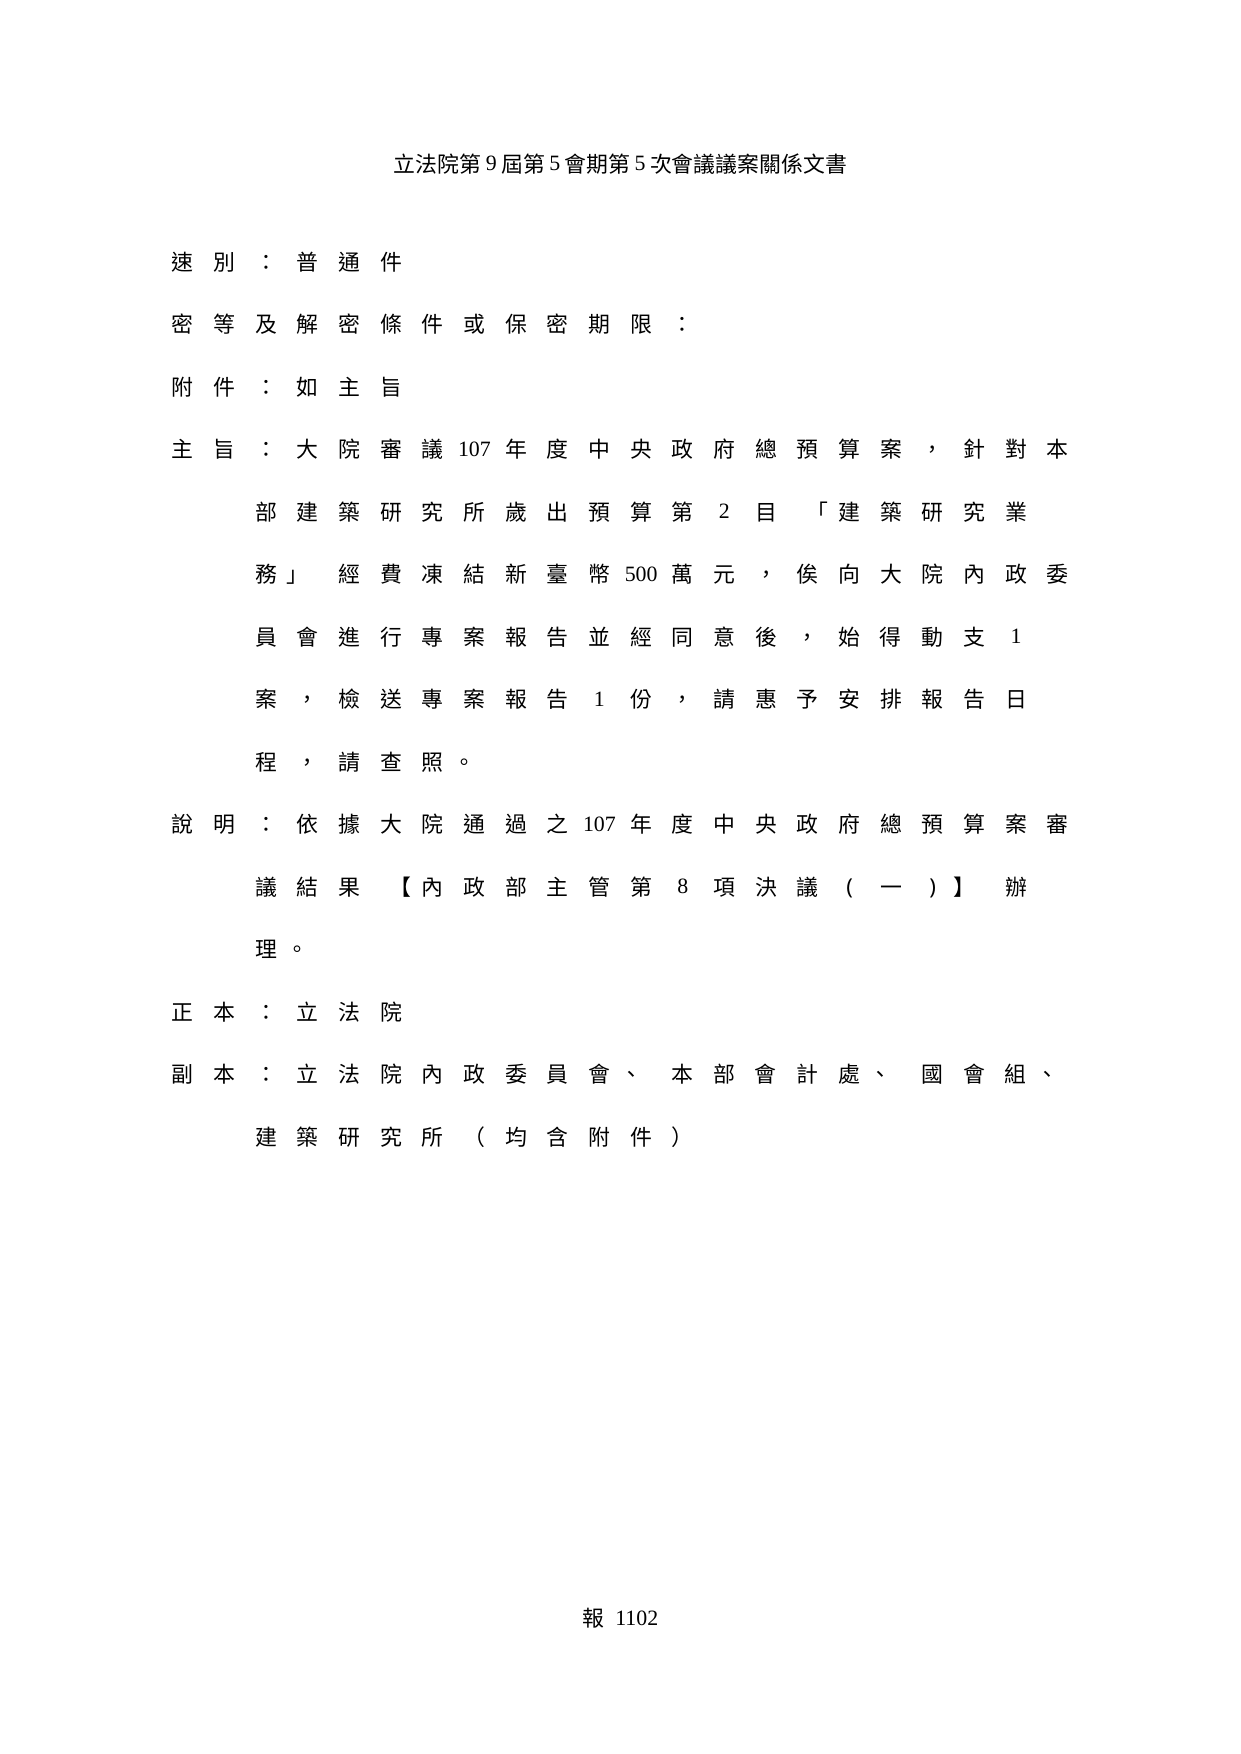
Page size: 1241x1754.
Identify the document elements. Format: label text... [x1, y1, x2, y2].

text 密等及解密條件或保密期限： [162, 281, 1078, 344]
text 正本：立法院 [162, 969, 1078, 1031]
text 主旨：大院審議107年度中央政府總預算案，針對本部建築研究所歲出預算第2目「建築研究業務」經費凍結新臺幣500萬元，俟向大院內政委員會進行專案報告並經同意後，始得動支1案，檢送專案報告1份，請惠予安排報告日程，請查照。 [162, 406, 1078, 781]
text 速別：普通件 [162, 219, 1078, 281]
text 附件：如主旨 [162, 344, 1078, 406]
text 說明：依據大院通過之107年度中央政府總預算案審議結果【內政部主管第8項決議(一)】辦理。 [162, 781, 1078, 969]
text 副本：立法院內政委員會、本部會計處、國會組、建築研究所（均含附件） [162, 1031, 1078, 1156]
